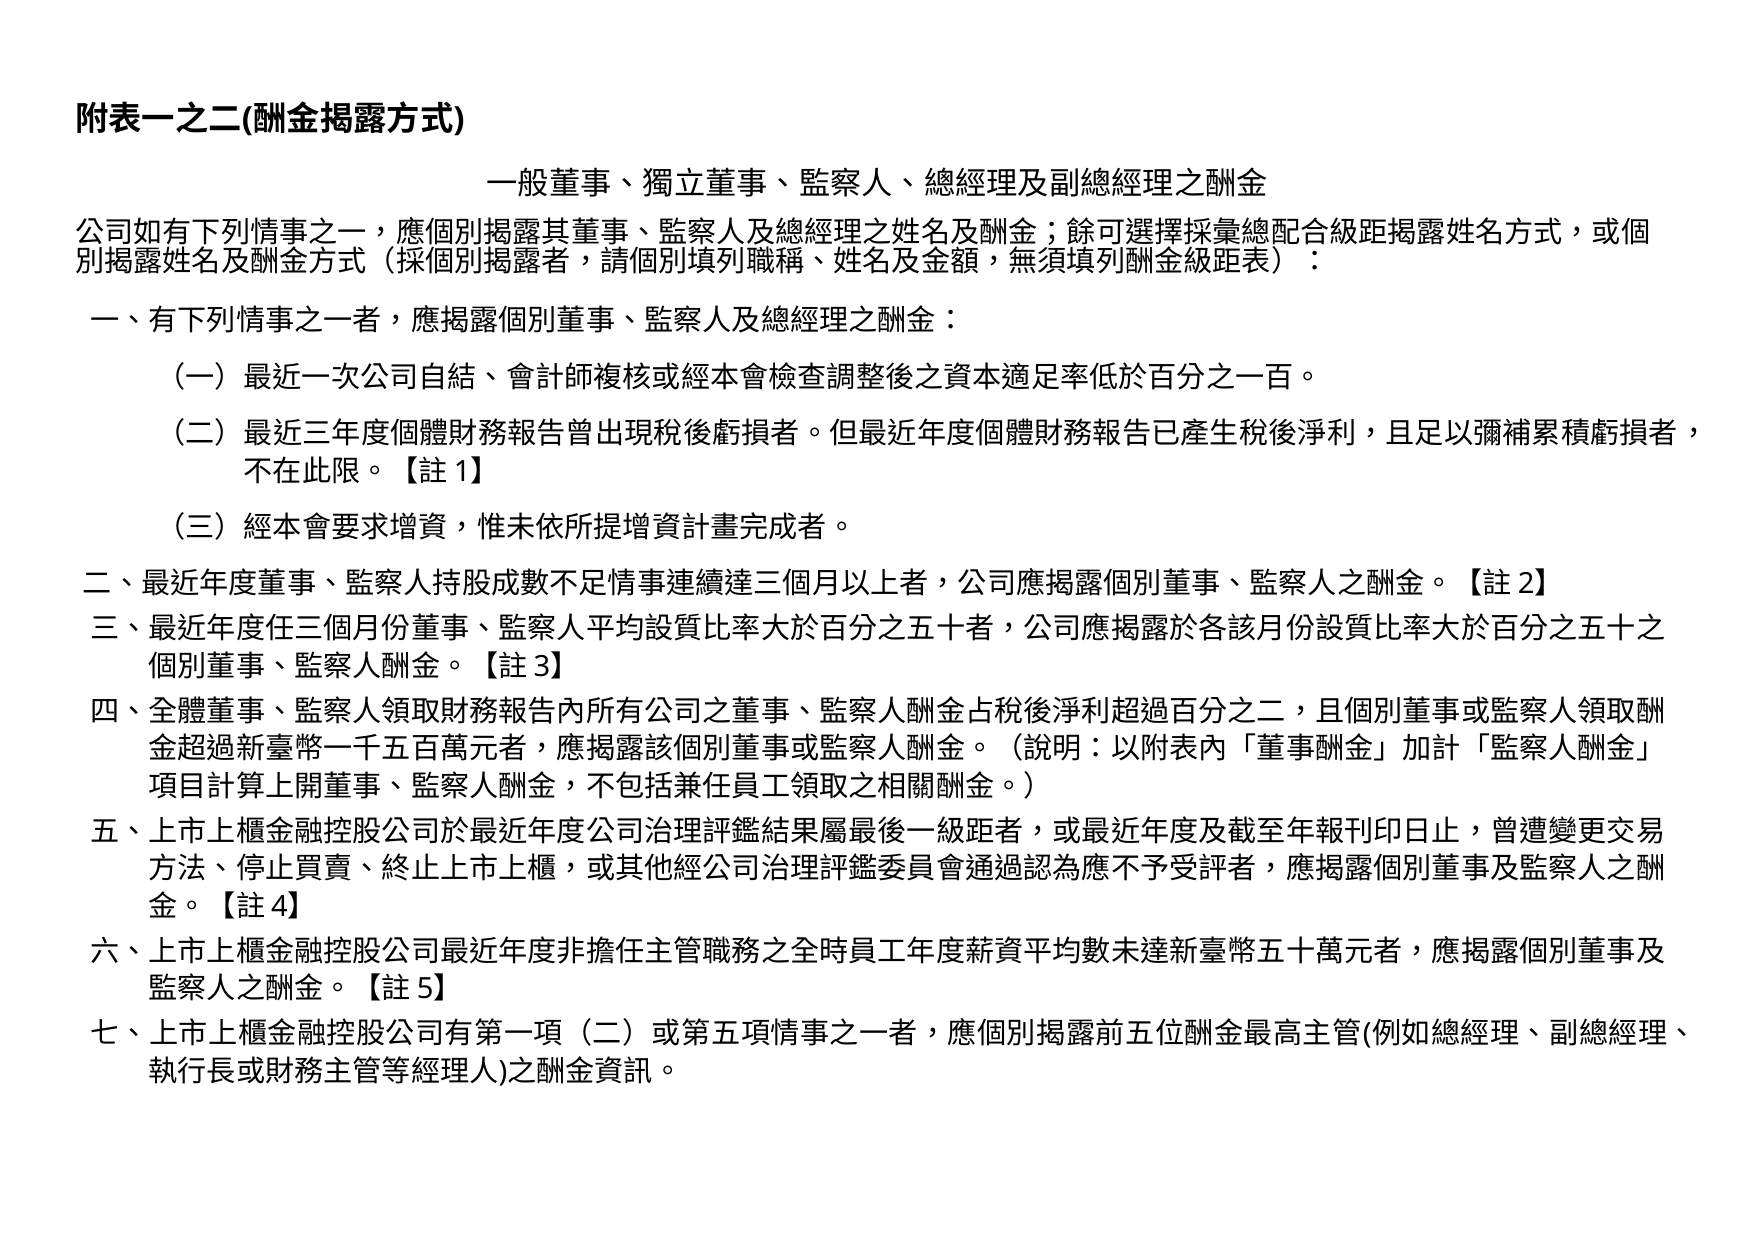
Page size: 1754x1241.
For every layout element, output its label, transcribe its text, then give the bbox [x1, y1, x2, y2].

text 二、最近年度董事、監察人持股成數不足情事連續達三個月以上者，公司應揭露個別董事、監察人之酬金。【註2】 [75, 563, 1679, 601]
text 一、有下列情事之一者，應揭露個別董事、監察人及總經理之酬金： [90, 296, 1683, 338]
text （一）最近一次公司自結、會計師複核或經本會檢查調整後之資本適足率低於百分之一百。 [156, 357, 1679, 395]
text 公司如有下列情事之一，應個別揭露其董事、監察人及總經理之姓名及酬金；餘可選擇採彙總配合級距揭露姓名方式，或個別揭露姓名及酬金方式（採個別揭露者，請個別填列職稱、姓名及金額，無須填列酬金級距表）： [75, 219, 1679, 277]
text 四、全體董事、監察人領取財務報告內所有公司之董事、監察人酬金占稅後淨利超過百分之二，且個別董事或監察人領取酬金超過新臺幣一千五百萬元者，應揭露該個別董事或監察人酬金。（說明：以附表內「董事酬金」加計「監察人酬金」項目計算上開董事、監察人酬金，不包括兼任員工領取之相關酬金。） [90, 691, 1668, 803]
text （二）最近三年度個體財務報告曾出現稅後虧損者。但最近年度個體財務報告已產生稅後淨利，且足以彌補累積虧損者，不在此限。【註1】 [156, 413, 1679, 488]
text 三、最近年度任三個月份董事、監察人平均設質比率大於百分之五十者，公司應揭露於各該月份設質比率大於百分之五十之個別董事、監察人酬金。【註3】 [90, 608, 1668, 683]
text 七、上市上櫃金融控股公司有第一項（二）或第五項情事之一者，應個別揭露前五位酬金最高主管(例如總經理、副總經理、執行長或財務主管等經理人)之酬金資訊。 [90, 1013, 1668, 1088]
text 五、上市上櫃金融控股公司於最近年度公司治理評鑑結果屬最後一級距者，或最近年度及截至年報刊印日止，曾遭變更交易方法、停止買賣、終止上市上櫃，或其他經公司治理評鑑委員會通過認為應不予受評者，應揭露個別董事及監察人之酬金。【註4】 [90, 811, 1668, 923]
text 六、上市上櫃金融控股公司最近年度非擔任主管職務之全時員工年度薪資平均數未達新臺幣五十萬元者，應揭露個別董事及監察人之酬金。【註5】 [90, 931, 1668, 1006]
text 附表一之二(酬金揭露方式) [75, 100, 1679, 138]
text 一般董事、獨立董事、監察人、總經理及副總經理之酬金 [75, 171, 1679, 200]
text （三）經本會要求增資，惟未依所提增資計畫完成者。 [156, 507, 1679, 545]
